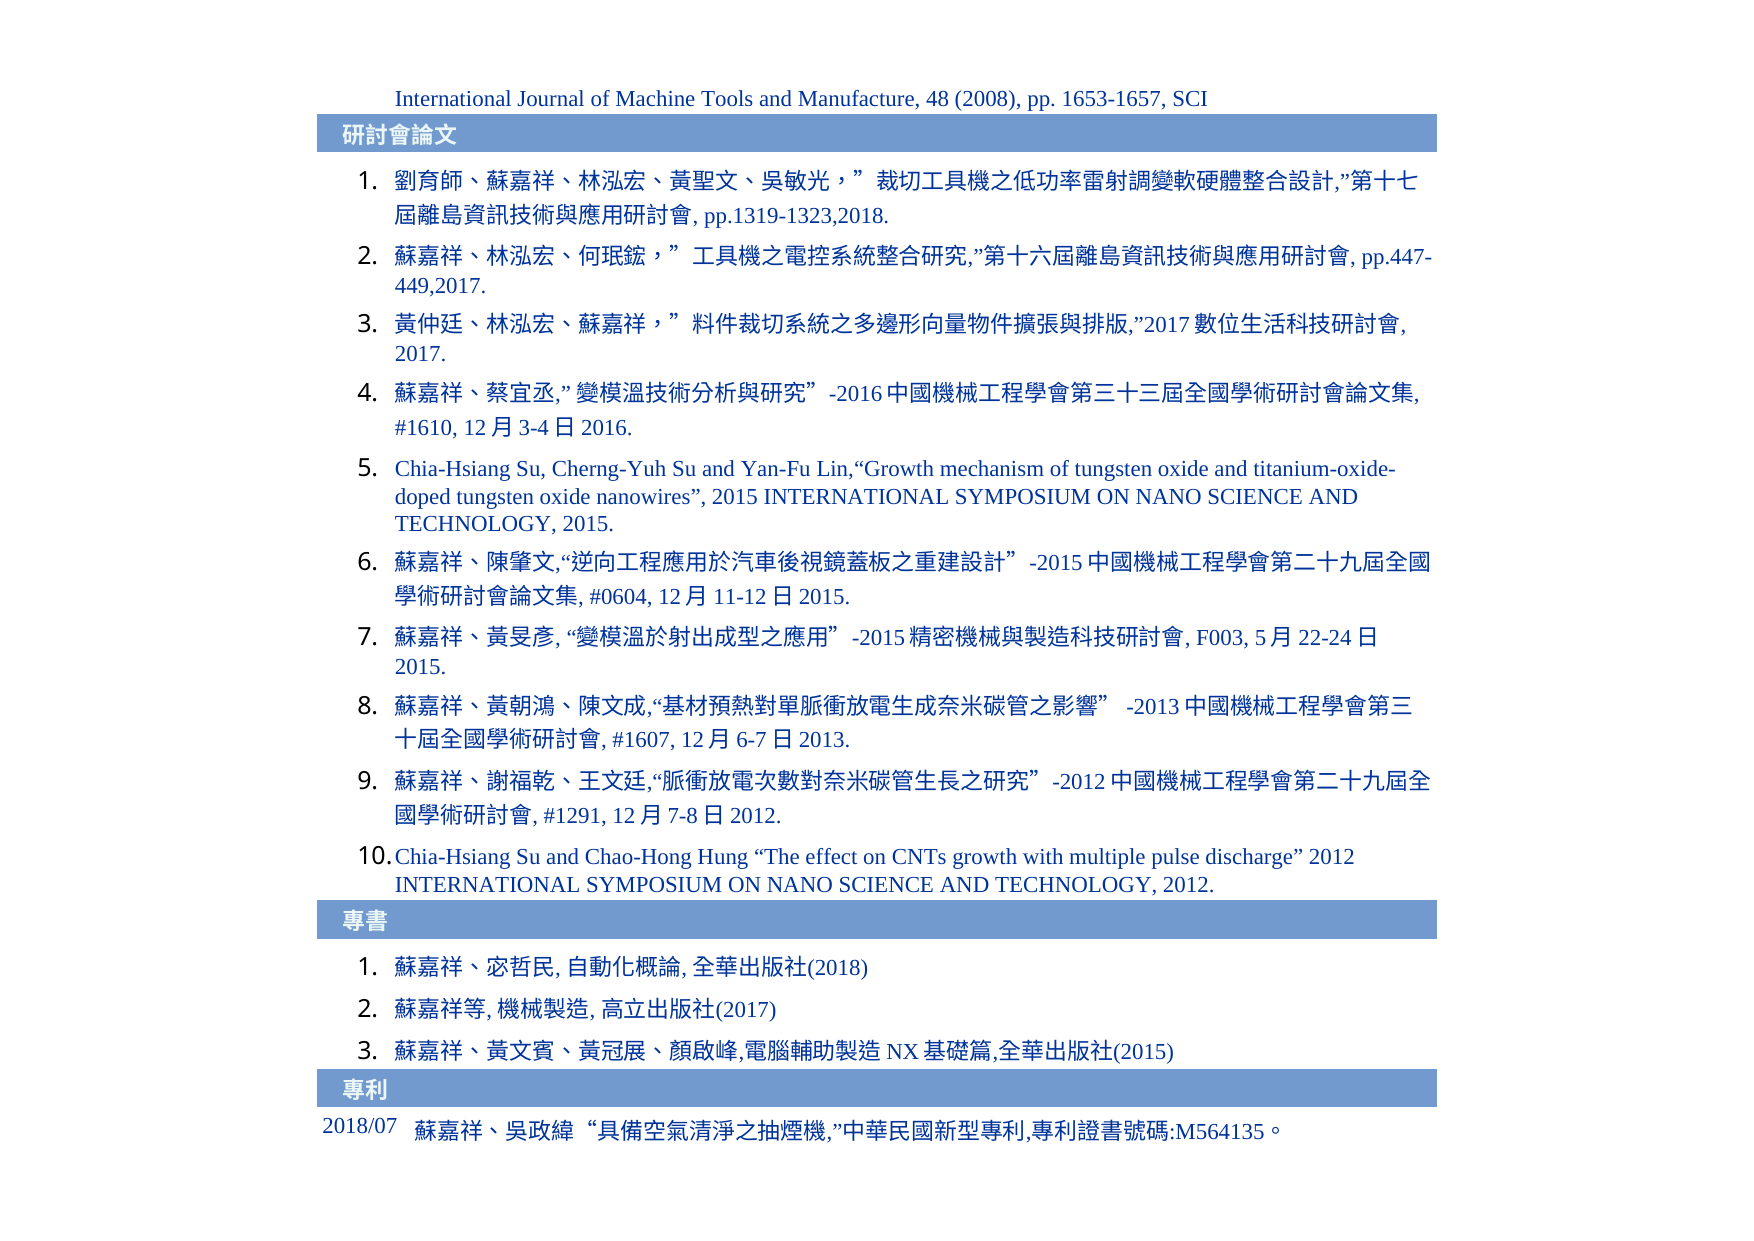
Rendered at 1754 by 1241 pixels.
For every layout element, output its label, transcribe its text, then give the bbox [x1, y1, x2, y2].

table_cell 研討會論文 [317, 114, 1437, 152]
table_cell 專利 [317, 1069, 1437, 1107]
table_header 2018/07 [320, 1110, 411, 1148]
table_cell 劉育師、蘇嘉祥、林泓宏、黃聖文、吳敏光，”裁切工具機之低功率雷射調變軟硬體整合設計,”第十七屆離島資訊技術與應用研討會, pp.1319-1323,2018. 蘇嘉祥、林泓宏、何珉鋐，”工具機之電控系統整合研究,”第十六屆離島資訊技術與應用研討會, pp.447-449,2017. 黃仲廷、林泓宏、蘇嘉祥，”料件裁切系統之多邊形向量物件擴張與排版,”2017數位生活科技研討會, 2017. 蘇嘉祥、蔡宜丞,” 變模溫技術分析與研究”-2016中國機械工程學會第三十三屆全國學術研討會論文集, #1610, 12月3-4日2016. Chia-Hsiang Su, Cherng-Yuh Su and Yan-Fu Lin,“Growth mechanism of tungsten oxide and titanium-oxide-doped tungsten oxide nanowires”, 2015 INTERNATIONAL SYMPOSIUM ON NANO SCIENCE AND TECHNOLOGY, 2015. 蘇嘉祥、陳肇文,“逆向工程應用於汽車後視鏡蓋板之重建設計”-2015中國機械工程學會第二十九屆全國學術研討會論文集, #0604, 12月11-12日2015. 蘇嘉祥、黃旻彥, “變模溫於射出成型之應用”-2015精密機械與製造科技研討會, F003, 5月22-24日2015. 蘇嘉祥、黃朝鴻、陳文成,“基材預熱對單脈衝放電生成奈米碳管之影響” -2013中國機械工程學會第三十屆全國學術研討會, #1607, 12月6-7日2013. 蘇嘉祥、謝福乾、王文廷,“脈衝放電次數對奈米碳管生長之研究”-2012中國機械工程學會第二十九屆全國學術研討會, #1291, 12月7-8日2012. Chia-Hsiang Su and Chao-Hong Hung “The effect on CNTs growth with multiple pulse discharge” 2012 INTERNATIONAL SYMPOSIUM ON NANO SCIENCE AND TECHNOLOGY, 2012. [317, 153, 1437, 900]
table_header 蘇嘉祥、吳政緯“具備空氣清淨之抽煙機,”中華民國新型專利,專利證書號碼:M564135。 [411, 1110, 1437, 1148]
table_cell International Journal of Machine Tools and Manufacture, 48 (2008), pp. 1653-1657, SCI [317, 75, 1437, 114]
table_cell 蘇嘉祥、宓哲民, 自動化概論, 全華出版社(2018) 蘇嘉祥等, 機械製造, 高立出版社(2017) 蘇嘉祥、黃文賓、黃冠展、顏啟峰,電腦輔助製造NX基礎篇,全華出版社(2015) [317, 939, 1437, 1069]
table_cell 專書 [317, 900, 1437, 939]
table_cell [317, 1108, 1437, 1151]
